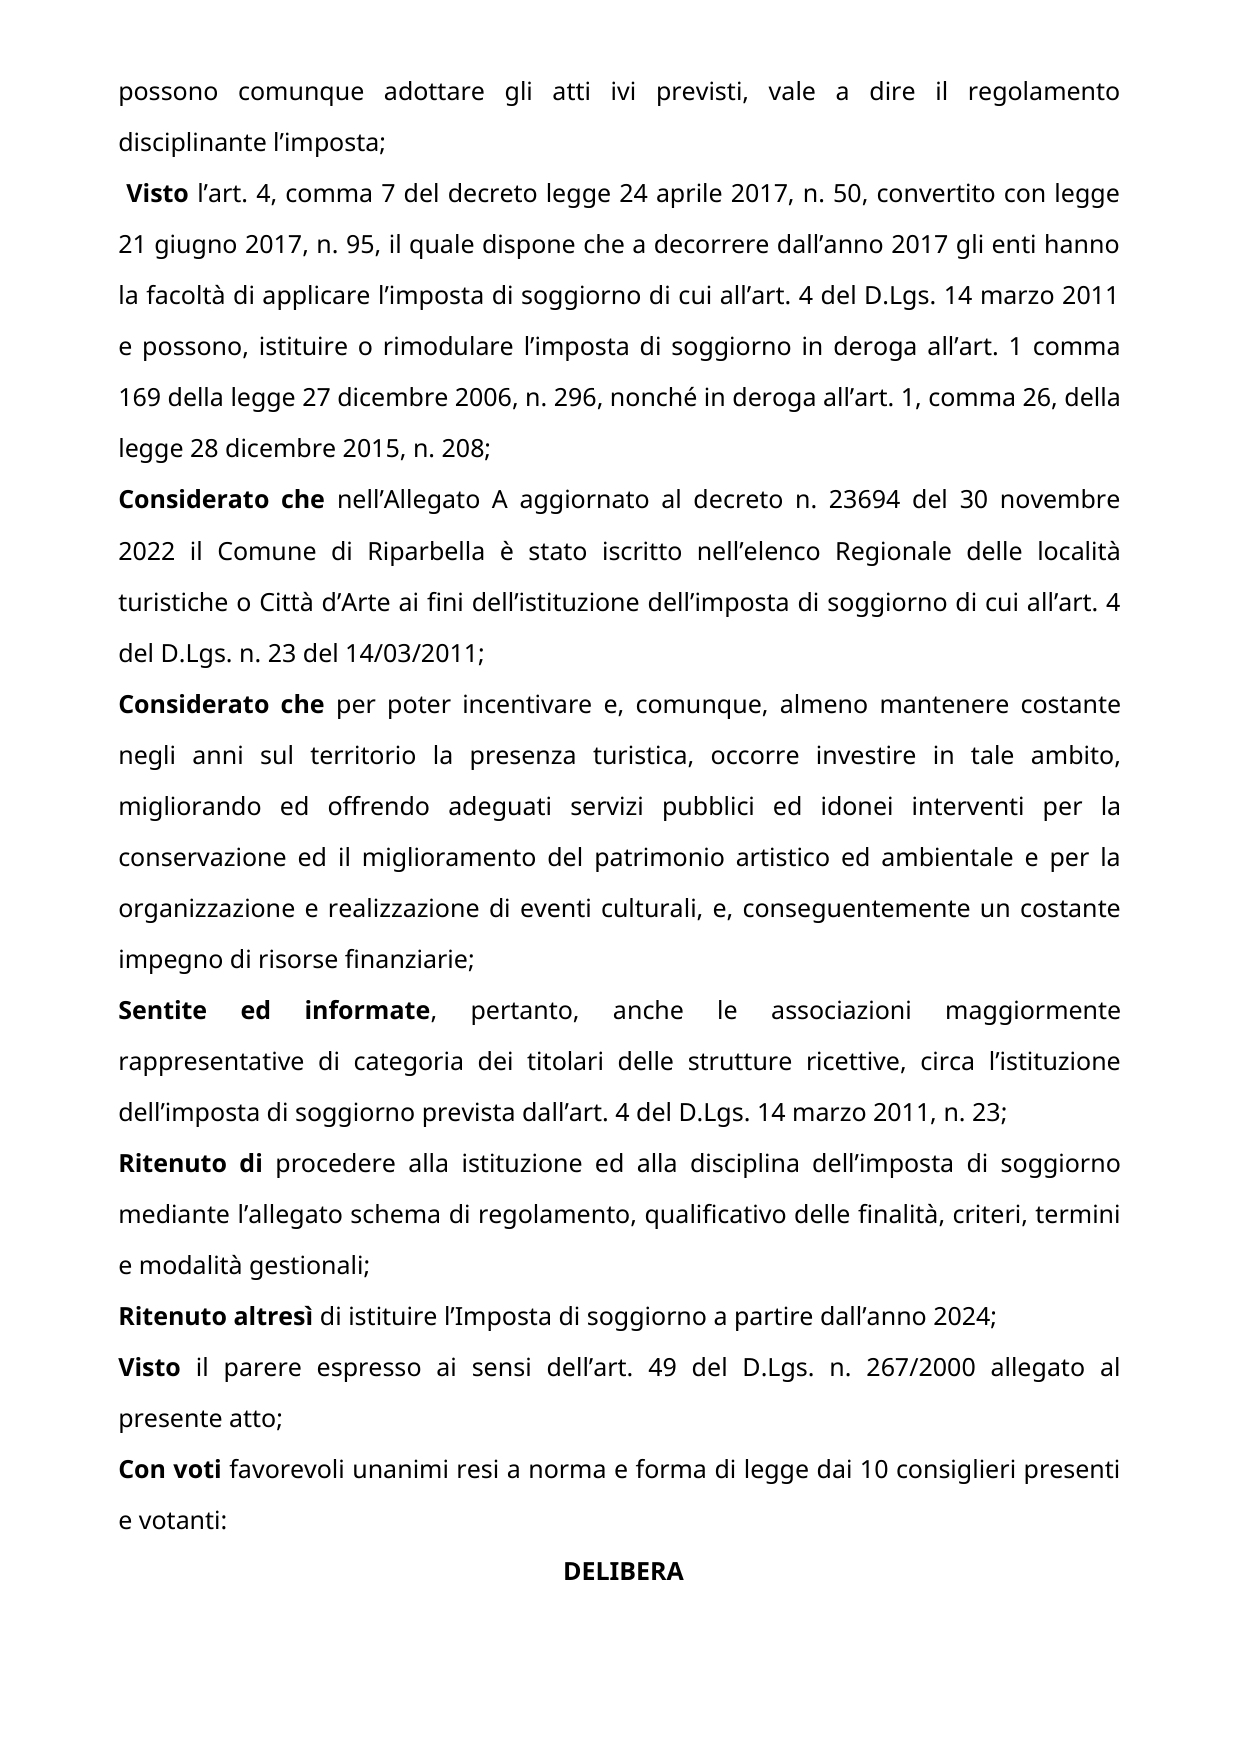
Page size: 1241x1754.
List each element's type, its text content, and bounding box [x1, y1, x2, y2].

text Visto l’art. 4, comma 7 del decreto legge 24 aprile 2017, n. 50, convertito con legge 21 giugno 2017, n. 95, il quale dispone che a decorrere dall’anno 2017 gli enti hanno la facoltà di applicare l’imposta di soggiorno di cui all’art. 4 del D.Lgs. 14 marzo 2011 e possono, istituire o rimodulare l’imposta di soggiorno in deroga all’art. 1 comma 169 della legge 27 dicembre 2006, n. 296, nonché in deroga all’art. 1, comma 26, della legge 28 dicembre 2015, n. 208; [118, 176, 1122, 465]
text Ritenuto di procedere alla istituzione ed alla disciplina dell’imposta di soggiorno mediante l’allegato schema di regolamento, qualificativo delle finalità, criteri, termini e modalità gestionali; [118, 1146, 1122, 1282]
text Considerato che nell’Allegato A aggiornato al decreto n. 23694 del 30 novembre 2022 il Comune di Riparbella è stato iscritto nell’elenco Regionale delle località turistiche o Città d’Arte ai fini dell’istituzione dell’imposta di soggiorno di cui all’art. 4 del D.Lgs. n. 23 del 14/03/2011; [118, 482, 1122, 669]
text Ritenuto altresì di istituire l’Imposta di soggiorno a partire dall’anno 2024; [118, 1299, 1122, 1333]
text DELIBERA [118, 1554, 1122, 1588]
text Visto il parere espresso ai sensi dell’art. 49 del D.Lgs. n. 267/2000 allegato al presente atto; [118, 1350, 1122, 1435]
text Considerato che per poter incentivare e, comunque, almeno mantenere costante negli anni sul territorio la presenza turistica, occorre investire in tale ambito, migliorando ed offrendo adeguati servizi pubblici ed idonei interventi per la conservazione ed il miglioramento del patrimonio artistico ed ambientale e per la organizzazione e realizzazione di eventi culturali, e, conseguentemente un costante impegno di risorse finanziarie; [118, 686, 1122, 976]
text Con voti favorevoli unanimi resi a norma e forma di legge dai 10 consiglieri presenti e votanti: [118, 1452, 1122, 1537]
text Sentite ed informate, pertanto, anche le associazioni maggiormente rappresentative di categoria dei titolari delle strutture ricettive, circa l’istituzione dell’imposta di soggiorno prevista dall’art. 4 del D.Lgs. 14 marzo 2011, n. 23; [118, 993, 1122, 1129]
text possono comunque adottare gli atti ivi previsti, vale a dire il regolamento disciplinante l’imposta; [118, 74, 1122, 159]
